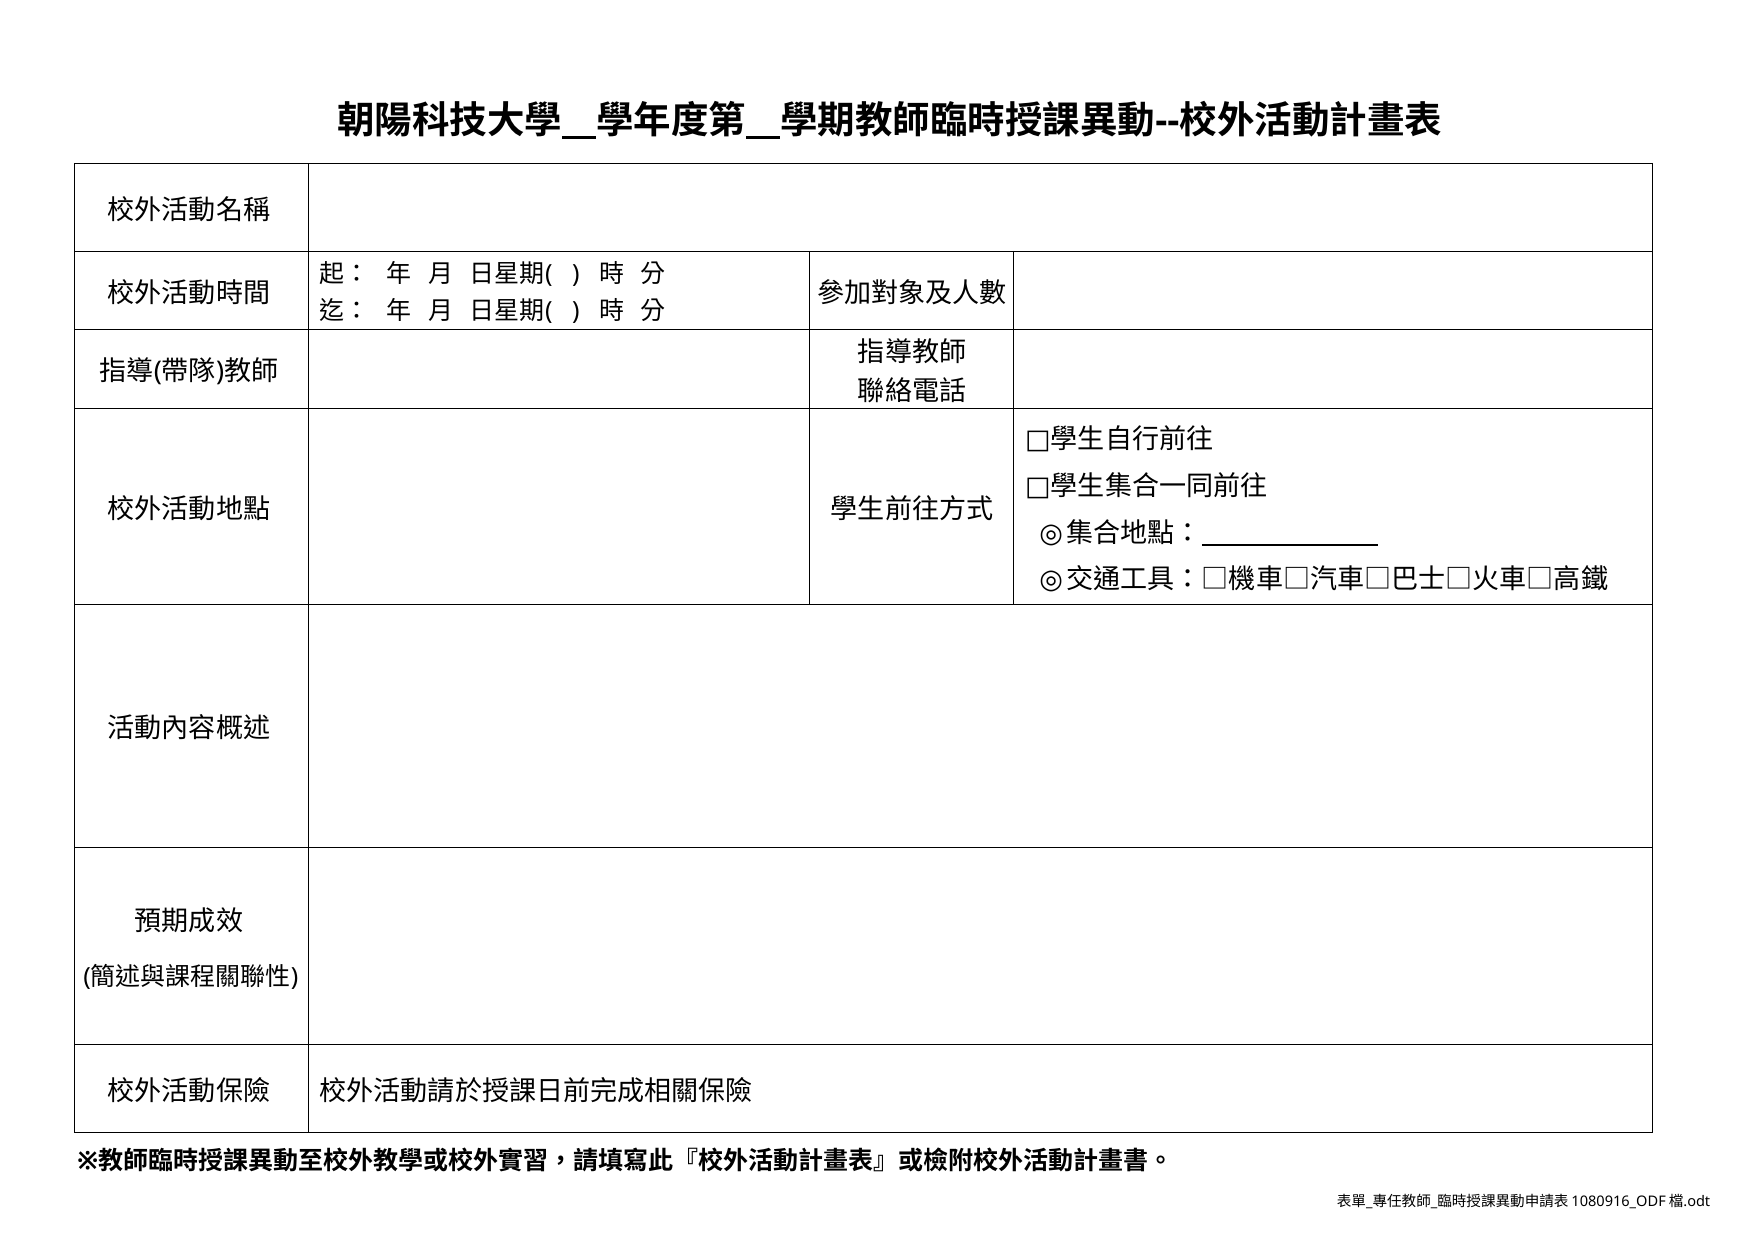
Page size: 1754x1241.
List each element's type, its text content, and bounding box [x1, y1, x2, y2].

text 朝陽科技大學 學年度第 學期教師臨時授課異動--校外活動計畫表 [102, 89, 1677, 144]
table_cell [309, 330, 809, 408]
table_cell □學生自行前往 □學生集合一同前往 ◎集合地點： ◎交通工具：□機車□汽車□巴士□火車□高鐵 [1014, 409, 1652, 604]
table_cell 校外活動保險 [75, 1045, 308, 1132]
table_cell 預期成效 (簡述與課程關聯性) [75, 848, 308, 1044]
table_cell [309, 409, 809, 604]
table_cell 校外活動時間 [75, 252, 308, 329]
table_cell 學生前往方式 [810, 409, 1013, 604]
table_cell 參加對象及人數 [810, 252, 1013, 329]
table_cell [1014, 252, 1652, 329]
table_cell [1014, 330, 1652, 408]
table_cell [309, 848, 1652, 1044]
table_cell 起： 年 月 日星期( ) 時 分 迄： 年 月 日星期( ) 時 分 [309, 252, 809, 329]
table_cell [309, 605, 1652, 847]
table_cell 校外活動地點 [75, 409, 308, 604]
text ※教師臨時授課異動至校外教學或校外實習，請填寫此『校外活動計畫表』或檢附校外活動計畫書。 [77, 1140, 1677, 1176]
table_cell 校外活動請於授課日前完成相關保險 [309, 1045, 1652, 1132]
table_cell 指導教師 聯絡電話 [810, 330, 1013, 408]
table_header 校外活動名稱 [75, 164, 308, 251]
table_cell 活動內容概述 [75, 605, 308, 847]
table_header [309, 164, 1652, 251]
table_cell 指導(帶隊)教師 [75, 330, 308, 408]
